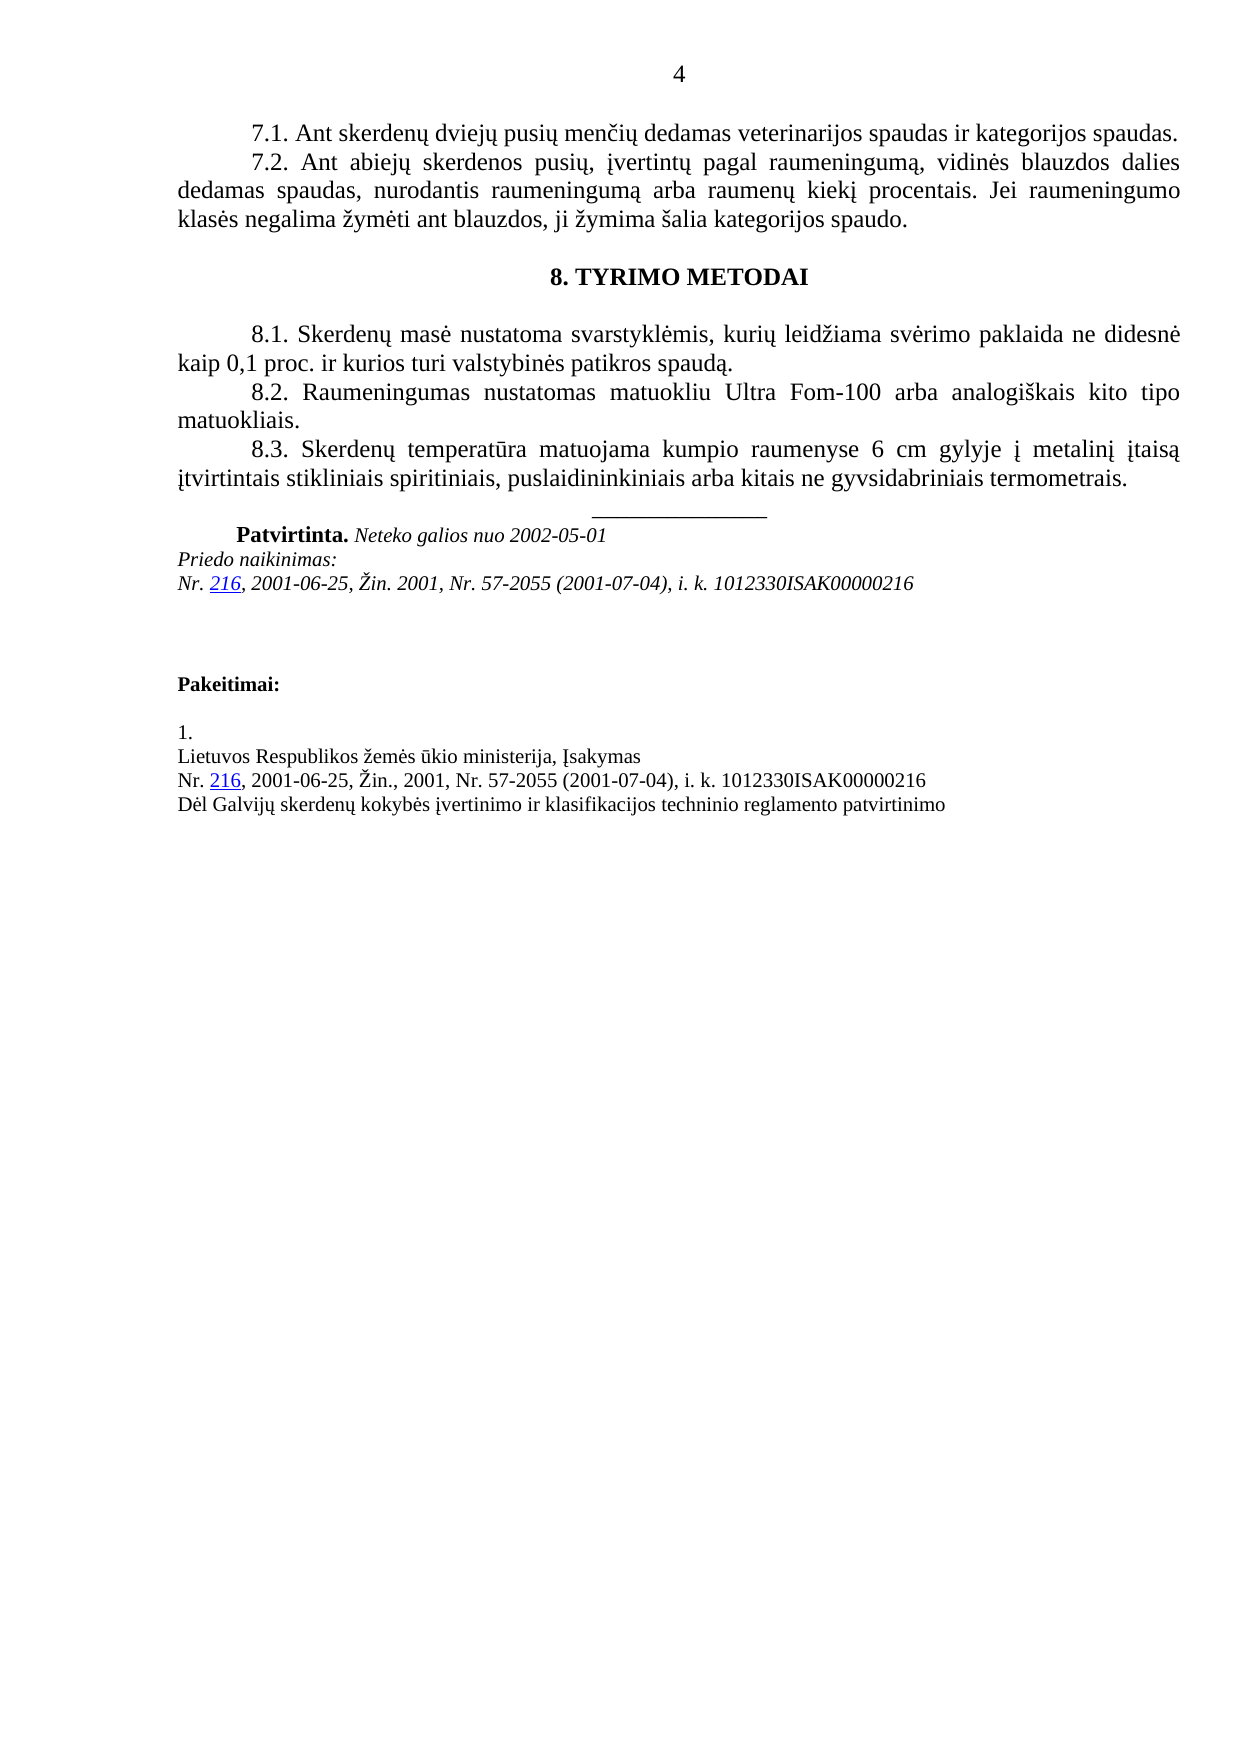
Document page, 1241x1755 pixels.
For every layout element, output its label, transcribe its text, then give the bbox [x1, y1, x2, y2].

text Nr. 216, 2001-06-25, Žin. 2001, Nr. 57-2055 (2001-07-04), i. k. 1012330ISAK00000216 [177, 571, 1181, 595]
text Nr. 216, 2001-06-25, Žin., 2001, Nr. 57-2055 (2001-07-04), i. k. 1012330ISAK00000216 [177, 768, 1181, 792]
text 8.2. Raumeningumas nustatomas matuokliu Ultra Fom-100 arba analogiškais kito tipo matuokliais. [177, 377, 1181, 434]
text ______________ [177, 492, 1181, 521]
text 8. Tyrimo metodai [177, 262, 1181, 291]
text 7.1. Ant skerdenų dviejų pusių menčių dedamas veterinarijos spaudas ir kategorijos spaudas. [177, 118, 1181, 147]
text 8.1. Skerdenų masė nustatoma svarstyklėmis, kurių leidžiama svėrimo paklaida ne didesnė kaip 0,1 proc. ir kurios turi valstybinės patikros spaudą. [177, 319, 1181, 377]
text 1. [177, 720, 1181, 744]
text Lietuvos Respublikos žemės ūkio ministerija, Įsakymas [177, 744, 1181, 768]
text Priedo naikinimas: [177, 547, 1181, 571]
text 8.3. Skerdenų temperatūra matuojama kumpio raumenyse 6 cm gylyje į metalinį įtaisą įtvirtintais stikliniais spiritiniais, puslaidininkiniais arba kitais ne gyvsidabriniais termometrais. [177, 434, 1181, 492]
text Pakeitimai: [177, 672, 1181, 696]
text 7.2. Ant abiejų skerdenos pusių, įvertintų pagal raumeningumą, vidinės blauzdos dalies dedamas spaudas, nurodantis raumeningumą arba raumenų kiekį procentais. Jei raumeningumo klasės negalima žymėti ant blauzdos, ji žymima šalia kategorijos spaudo. [177, 147, 1181, 233]
text Dėl Galvijų skerdenų kokybės įvertinimo ir klasifikacijos techninio reglamento patvirtinimo [177, 792, 1181, 816]
text Patvirtinta. Neteko galios nuo 2002-05-01 [177, 521, 1181, 547]
